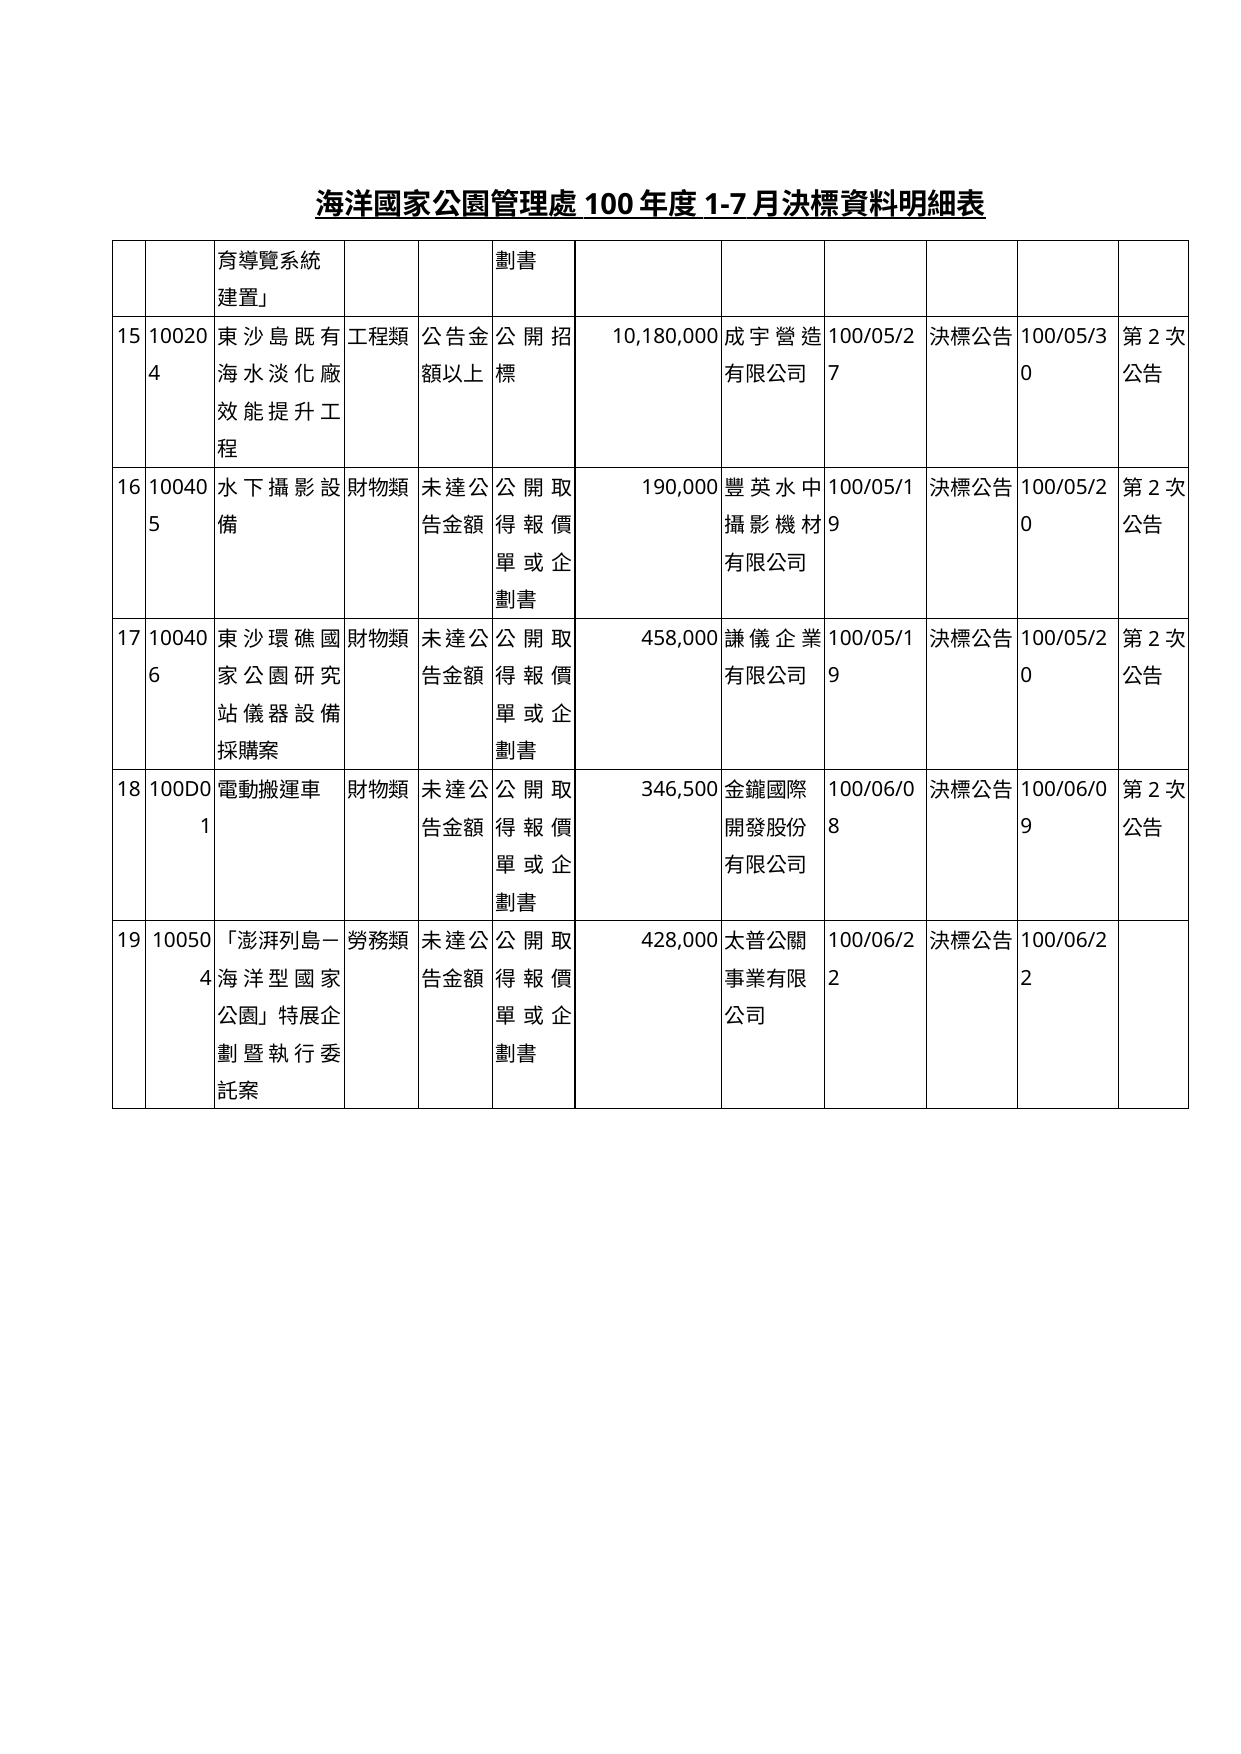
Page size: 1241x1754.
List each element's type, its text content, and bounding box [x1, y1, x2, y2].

table_cell 成宇營造有限公司 [722, 317, 824, 467]
table_cell 公開取得報價單或企劃書 [493, 619, 574, 769]
table_cell 東沙島既有海水淡化廠效能提升工程 [215, 317, 344, 467]
table_cell 100D01 [146, 770, 214, 920]
table_cell 公開取得報價單或企劃書 [493, 770, 574, 920]
table_cell 公開取得報價單或企劃書 [493, 468, 574, 618]
table_cell 100204 [146, 317, 214, 467]
table_cell 100/05/20 [1018, 468, 1118, 618]
table_cell [1119, 241, 1188, 316]
table_cell 財物類 [345, 619, 418, 769]
table_cell 100/06/09 [1018, 770, 1118, 920]
table_cell 100406 [146, 619, 214, 769]
table_cell 未達公告金額 [419, 468, 492, 618]
table_cell 謙儀企業有限公司 [722, 619, 824, 769]
table_cell 100/05/19 [825, 619, 926, 769]
table_cell [722, 241, 824, 316]
table_cell 100405 [146, 468, 214, 618]
table_cell 工程類 [345, 317, 418, 467]
table_cell 第2次公告 [1119, 619, 1188, 769]
table_cell 19 [113, 921, 145, 1108]
table_cell 190,000 [576, 468, 721, 618]
table_cell 公開招標 [493, 317, 574, 467]
table_cell 育導覽系統建置」 [215, 241, 344, 316]
table_cell [146, 241, 214, 316]
table_cell 100/06/22 [1018, 921, 1118, 1108]
table_header 海洋國家公園管理處100年度1-7月決標資料明細表 [112, 165, 1189, 239]
table_cell 財物類 [345, 770, 418, 920]
table_cell 決標公告 [927, 317, 1017, 467]
table_cell 決標公告 [927, 921, 1017, 1108]
table_cell 100/06/22 [825, 921, 926, 1108]
table_cell 100504 [146, 921, 214, 1108]
table_cell 100/05/30 [1018, 317, 1118, 467]
table_cell [1018, 241, 1118, 316]
table_cell 458,000 [576, 619, 721, 769]
table_cell 金鑨國際開發股份有限公司 [722, 770, 824, 920]
table_cell 100/05/27 [825, 317, 926, 467]
table_cell 100/05/20 [1018, 619, 1118, 769]
table_cell 未達公告金額 [419, 921, 492, 1108]
table_cell 決標公告 [927, 770, 1017, 920]
table_cell 346,500 [576, 770, 721, 920]
table_cell 第2次公告 [1119, 317, 1188, 467]
table_cell [825, 241, 926, 316]
table_cell 未達公告金額 [419, 770, 492, 920]
table_cell [113, 241, 145, 316]
table_cell 勞務類 [345, 921, 418, 1108]
table_cell [576, 241, 721, 316]
table_cell 第2次公告 [1119, 770, 1188, 920]
table_cell 豐英水中攝影機材有限公司 [722, 468, 824, 618]
table_cell 10,180,000 [576, 317, 721, 467]
table_cell 太普公關事業有限公司 [722, 921, 824, 1108]
table_cell 決標公告 [927, 619, 1017, 769]
table_cell 電動搬運車 [215, 770, 344, 920]
table_cell 未達公告金額 [419, 619, 492, 769]
table_cell 決標公告 [927, 468, 1017, 618]
table_cell 公開取得報價單或企劃書 [493, 921, 574, 1108]
table_cell [345, 241, 418, 316]
table_cell 16 [113, 468, 145, 618]
table_cell 劃書 [493, 241, 574, 316]
table_cell 100/06/08 [825, 770, 926, 920]
table_cell 428,000 [576, 921, 721, 1108]
table_cell 「澎湃列島－海洋型國家公園」特展企劃暨執行委託案 [215, 921, 344, 1108]
table_cell 公告金額以上 [419, 317, 492, 467]
table_cell 15 [113, 317, 145, 467]
table_cell 東沙環礁國家公園研究站儀器設備採購案 [215, 619, 344, 769]
table_cell 18 [113, 770, 145, 920]
table_cell 第2次公告 [1119, 468, 1188, 618]
table_cell 17 [113, 619, 145, 769]
table_cell 水下攝影設備 [215, 468, 344, 618]
table_cell [419, 241, 492, 316]
table_cell [1119, 921, 1188, 1108]
table_cell 財物類 [345, 468, 418, 618]
table_cell 100/05/19 [825, 468, 926, 618]
table_cell [927, 241, 1017, 316]
